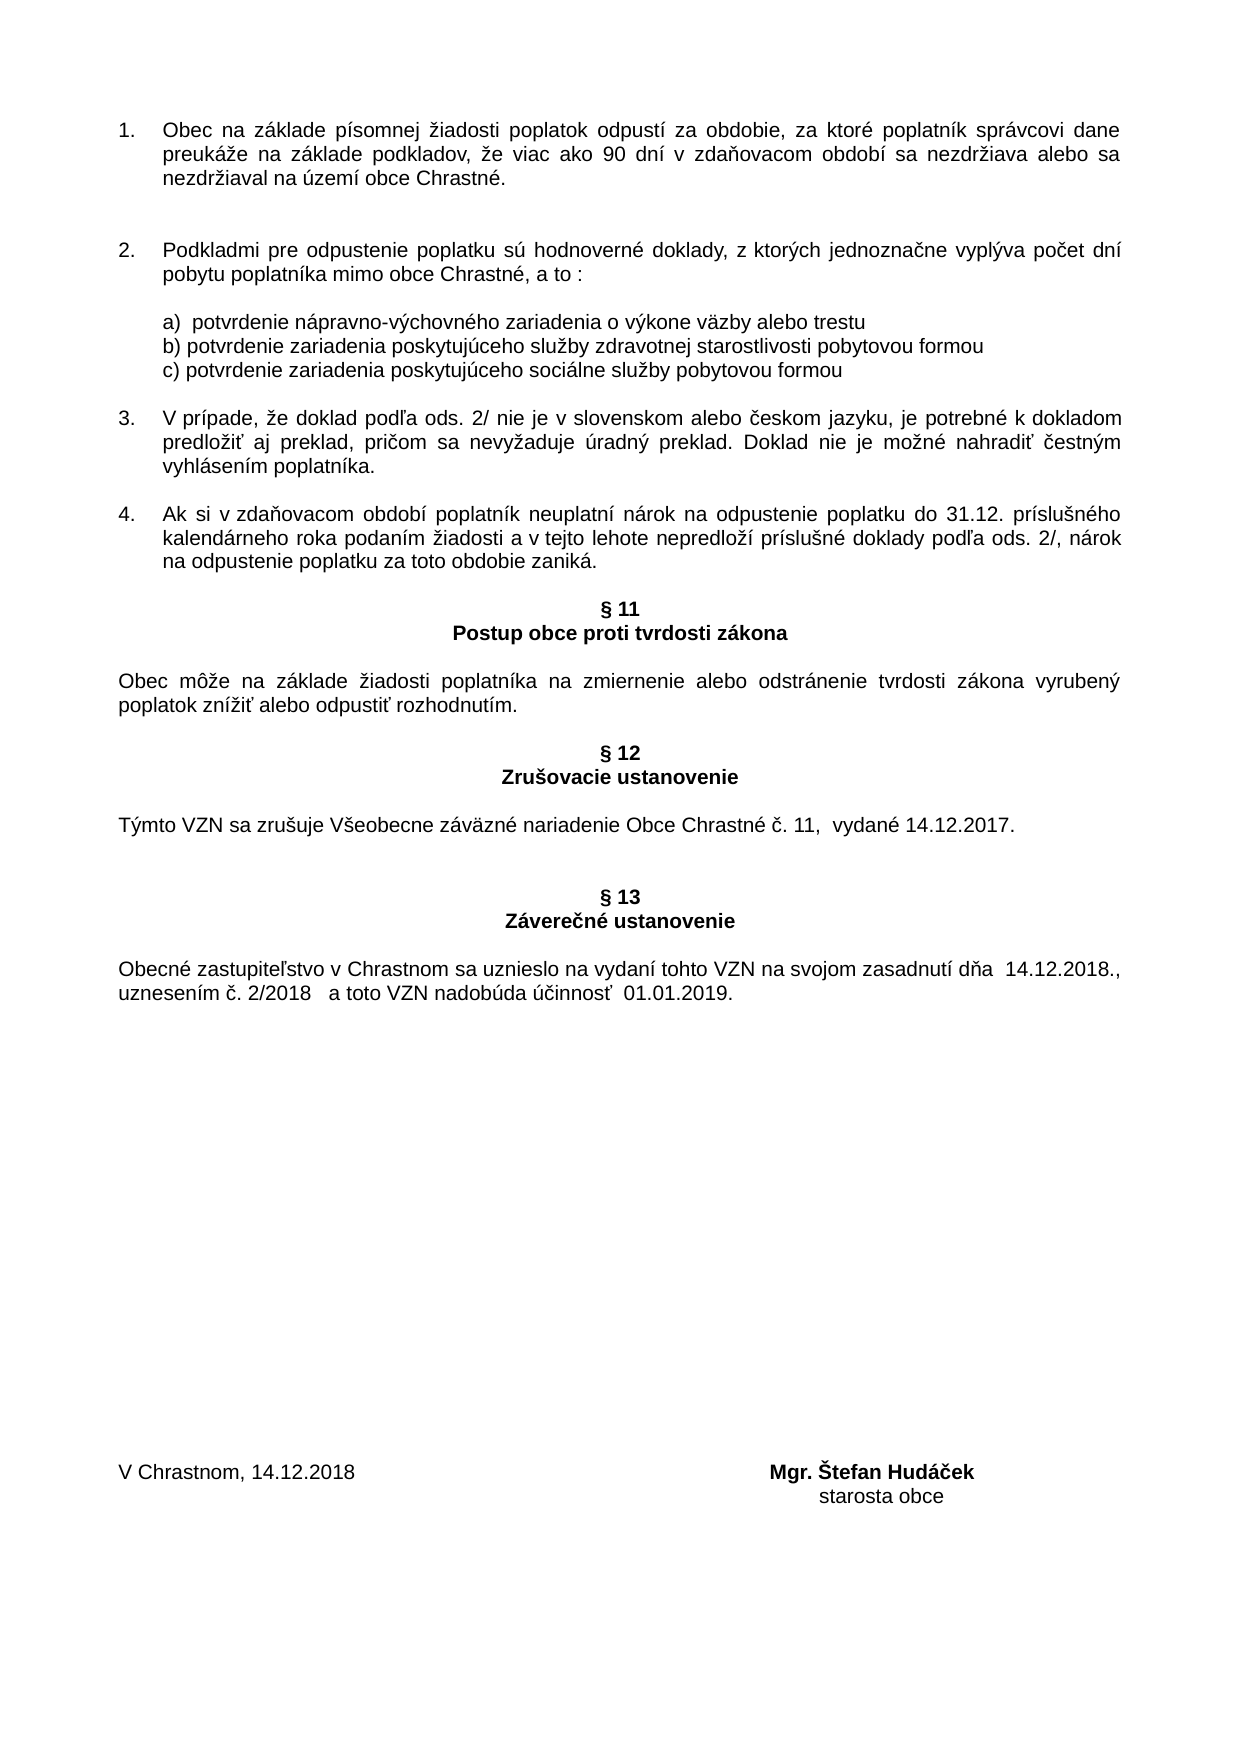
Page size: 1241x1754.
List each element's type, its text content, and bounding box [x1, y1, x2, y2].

text c) potvrdenie zariadenia poskytujúceho sociálne služby pobytovou formou [162, 358, 1122, 382]
text Postup obce proti tvrdosti zákona [118, 621, 1122, 645]
list V prípade, že doklad podľa ods. 2/ nie je v slovenskom alebo českom jazyku, je potrebné k dokladom predložiť aj preklad, pričom sa nevyžaduje úradný preklad. Doklad nie je možné nahradiť čestným vyhlásením poplatníka. [118, 406, 1122, 477]
text Zrušovacie ustanovenie [118, 765, 1122, 789]
text § 12 [118, 741, 1122, 765]
text V Chrastnom, 14.12.2018 Mgr. Štefan Hudáček [118, 1460, 1122, 1484]
text Obecné zastupiteľstvo v Chrastnom sa uznieslo na vydaní tohto VZN na svojom zasadnutí dňa 14.12.2018., uznesením č. 2/2018 a toto VZN nadobúda účinnosť 01.01.2019. [118, 957, 1122, 1004]
list Obec na základe písomnej žiadosti poplatok odpustí za obdobie, za ktoré poplatník správcovi dane preukáže na základe podkladov, že viac ako 90 dní v zdaňovacom období sa nezdržiava alebo sa nezdržiaval na území obce Chrastné. [118, 118, 1122, 190]
text Obec môže na základe žiadosti poplatníka na zmiernenie alebo odstránenie tvrdosti zákona vyrubený poplatok znížiť alebo odpustiť rozhodnutím. [118, 669, 1122, 717]
text starosta obce [118, 1484, 1122, 1508]
list Ak si v zdaňovacom období poplatník neuplatní nárok na odpustenie poplatku do 31.12. príslušného kalendárneho roka podaním žiadosti a v tejto lehote nepredloží príslušné doklady podľa ods. 2/, nárok na odpustenie poplatku za toto obdobie zaniká. [118, 501, 1122, 573]
text Týmto VZN sa zrušuje Všeobecne záväzné nariadenie Obce Chrastné č. 11, vydané 14.12.2017. [118, 813, 1122, 837]
list Podkladmi pre odpustenie poplatku sú hodnoverné doklady, z ktorých jednoznačne vyplýva počet dní pobytu poplatníka mimo obce Chrastné, a to : [118, 238, 1122, 286]
text b) potvrdenie zariadenia poskytujúceho služby zdravotnej starostlivosti pobytovou formou [162, 334, 1122, 358]
text § 11 [118, 597, 1122, 621]
text § 13 [118, 885, 1122, 909]
text Záverečné ustanovenie [118, 909, 1122, 933]
list potvrdenie nápravno-výchovného zariadenia o výkone väzby alebo trestu [162, 310, 1122, 334]
